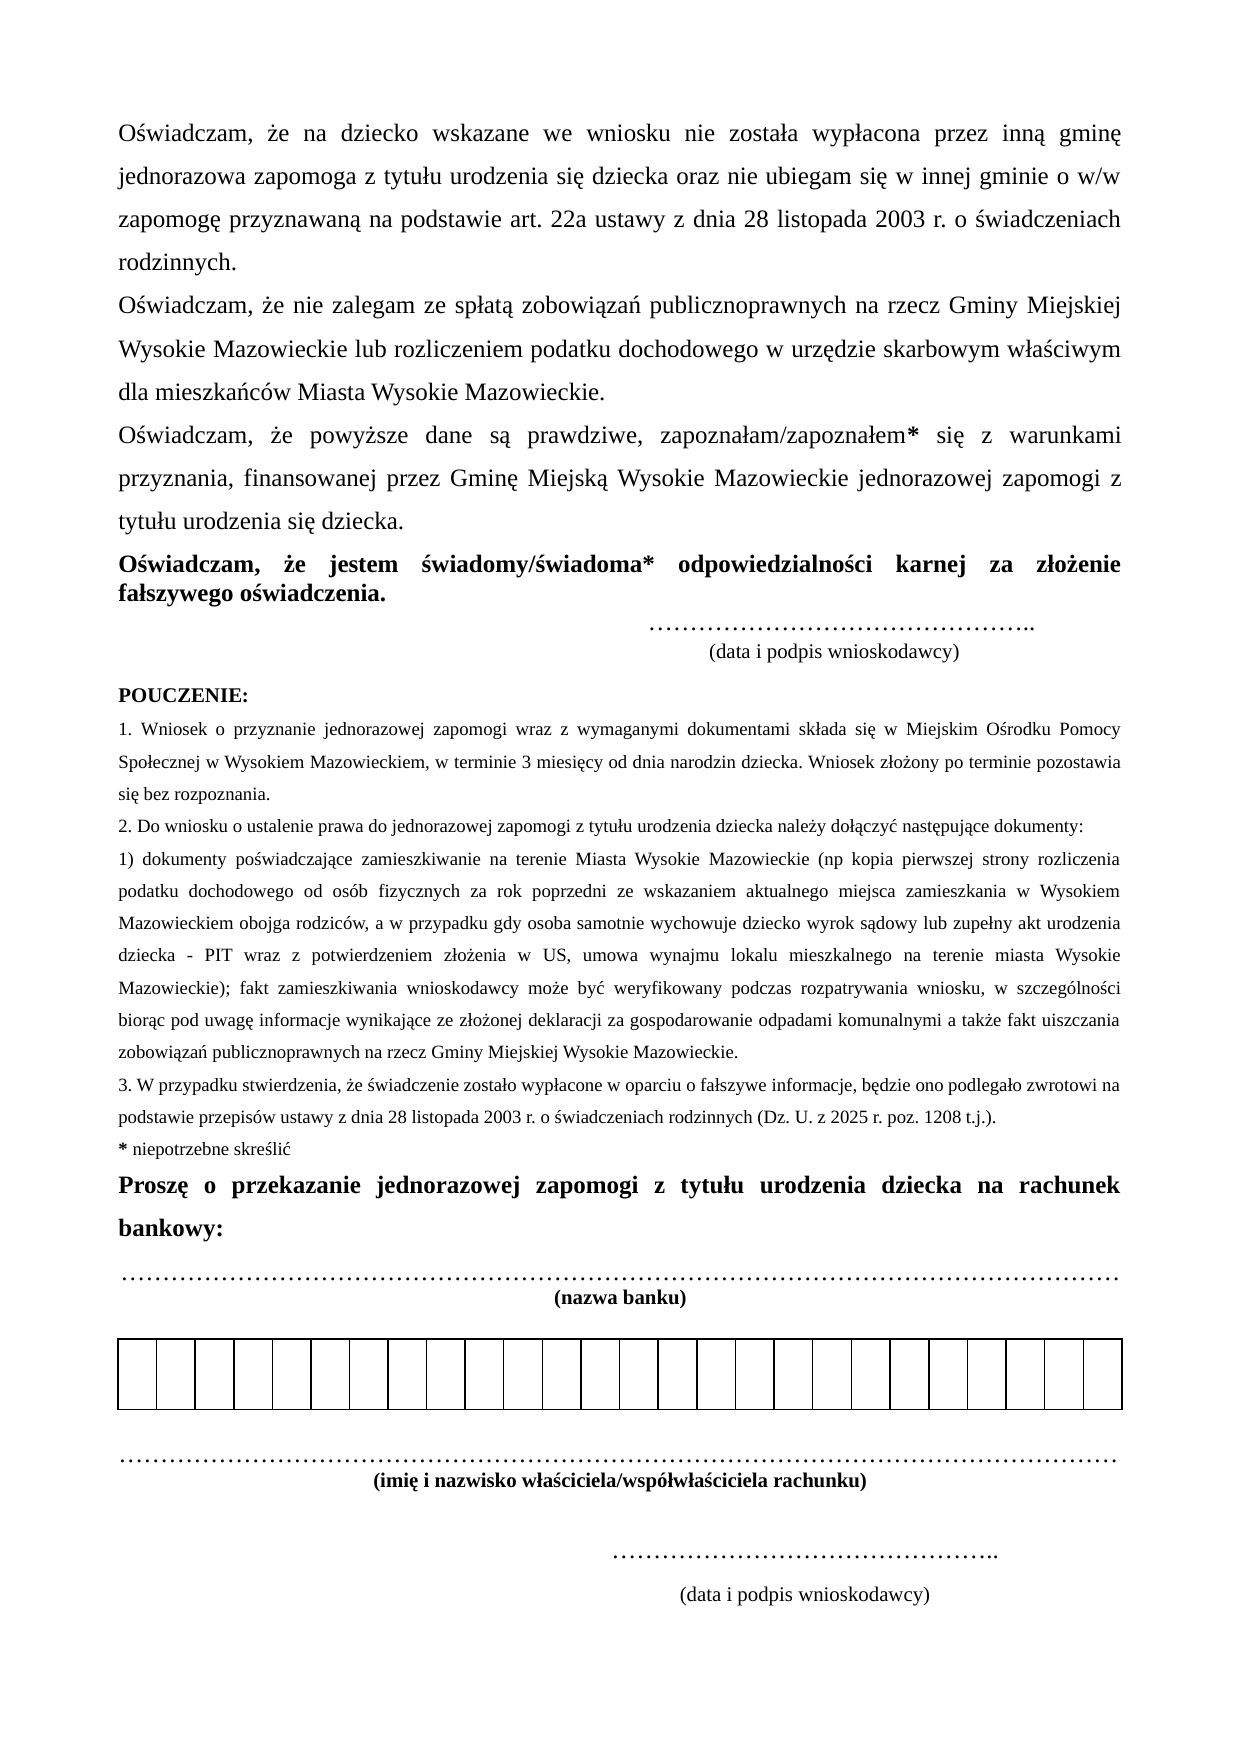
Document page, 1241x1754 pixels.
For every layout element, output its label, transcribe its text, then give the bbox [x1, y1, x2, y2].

text (data i podpis wnioskodawcy) [118, 636, 1122, 664]
table_header [543, 1340, 580, 1409]
table_header [1084, 1340, 1121, 1409]
text ……………………………………….. [118, 1535, 1122, 1564]
table_header [775, 1340, 812, 1409]
table_header [930, 1340, 967, 1409]
table_header [1045, 1340, 1083, 1409]
table_header [659, 1340, 696, 1409]
table_header [736, 1340, 773, 1409]
table_header [813, 1340, 851, 1409]
text ……………………………………….. [118, 607, 1122, 636]
table_header [119, 1340, 156, 1409]
table_header [427, 1340, 464, 1409]
table_header [235, 1340, 272, 1409]
text * niepotrzebne skreślić [118, 1138, 1122, 1159]
text …………………………………………………………………………………………………………(nazwa banku) [118, 1257, 1122, 1309]
table_header [504, 1340, 542, 1409]
table_header [582, 1340, 619, 1409]
text Oświadczam, że na dziecko wskazane we wniosku nie została wypłacona przez inną gminę jednorazowa zapomoga z tytułu urodzenia się dziecka oraz nie ubiegam się w innej gminie o w/w zapomogę przyznawaną na podstawie art. 22a ustawy z dnia 28 listopada 2003 r. o świadczeniach rodzinnych. [118, 118, 1122, 276]
table_header [698, 1340, 735, 1409]
table_header [196, 1340, 233, 1409]
text Oświadczam, że nie zalegam ze spłatą zobowiązań publicznoprawnych na rzecz Gminy Miejskiej Wysokie Mazowieckie lub rozliczeniem podatku dochodowego w urzędzie skarbowym właściwym dla mieszkańców Miasta Wysokie Mazowieckie. [118, 291, 1122, 406]
text (data i podpis wnioskodawcy) [118, 1578, 1122, 1607]
table_header [389, 1340, 426, 1409]
table_header [852, 1340, 889, 1409]
text 2. Do wniosku o ustalenie prawa do jednorazowej zapomogi z tytułu urodzenia dziecka należy dołączyć następujące dokumenty: [118, 815, 1122, 837]
table_header [273, 1340, 310, 1409]
table_header [312, 1340, 349, 1409]
text (imię i nazwisko właściciela/współwłaściciela rachunku) [118, 1468, 1122, 1492]
table_header [466, 1340, 503, 1409]
text Oświadczam, że powyższe dane są prawdziwe, zapoznałam/zapoznałem* się z warunkami przyznania, finansowanej przez Gminę Miejską Wysokie Mazowieckie jednorazowej zapomogi z tytułu urodzenia się dziecka. [118, 420, 1122, 535]
text Proszę o przekazanie jednorazowej zapomogi z tytułu urodzenia dziecka na rachunek bankowy: [118, 1170, 1122, 1242]
text Oświadczam, że jestem świadomy/świadoma* odpowiedzialności karnej za złożenie fałszywego oświadczenia. [118, 549, 1122, 607]
table_header [1007, 1340, 1044, 1409]
table_header [968, 1340, 1005, 1409]
table_header [620, 1340, 657, 1409]
table_header [157, 1340, 194, 1409]
text 1) dokumenty poświadczające zamieszkiwanie na terenie Miasta Wysokie Mazowieckie (np kopia pierwszej strony rozliczenia podatku dochodowego od osób fizycznych za rok poprzedni ze wskazaniem aktualnego miejsca zamieszkania w Wysokiem Mazowieckiem obojga rodziców, a w przypadku gdy osoba samotnie wychowuje dziecko wyrok sądowy lub zupełny akt urodzenia dziecka - PIT wraz z potwierdzeniem złożenia w US, umowa wynajmu lokalu mieszkalnego na terenie miasta Wysokie Mazowieckie); fakt zamieszkiwania wnioskodawcy może być weryfikowany podczas rozpatrywania wniosku, w szczególności biorąc pod uwagę informacje wynikające ze złożonej deklaracji za gospodarowanie odpadami komunalnymi a także fakt uiszczania zobowiązań publicznoprawnych na rzecz Gminy Miejskiej Wysokie Mazowieckie. [118, 847, 1122, 1063]
text POUCZENIE: 1. Wniosek o przyznanie jednorazowej zapomogi wraz z wymaganymi dokumentami składa się w Miejskim Ośrodku Pomocy Społecznej w Wysokiem Mazowieckiem, w terminie 3 miesięcy od dnia narodzin dziecka. Wniosek złożony po terminie pozostawia się bez rozpoznania. [118, 679, 1122, 804]
text 3. W przypadku stwierdzenia, że świadczenie zostało wypłacone w oparciu o fałszywe informacje, będzie ono podlegało zwrotowi na podstawie przepisów ustawy z dnia 28 listopada 2003 r. o świadczeniach rodzinnych (Dz. U. z 2025 r. poz. 1208 t.j.). [118, 1073, 1122, 1127]
table_header [350, 1340, 387, 1409]
table_header [891, 1340, 928, 1409]
text ………………………………………………………………………………………………………… [118, 1439, 1122, 1468]
